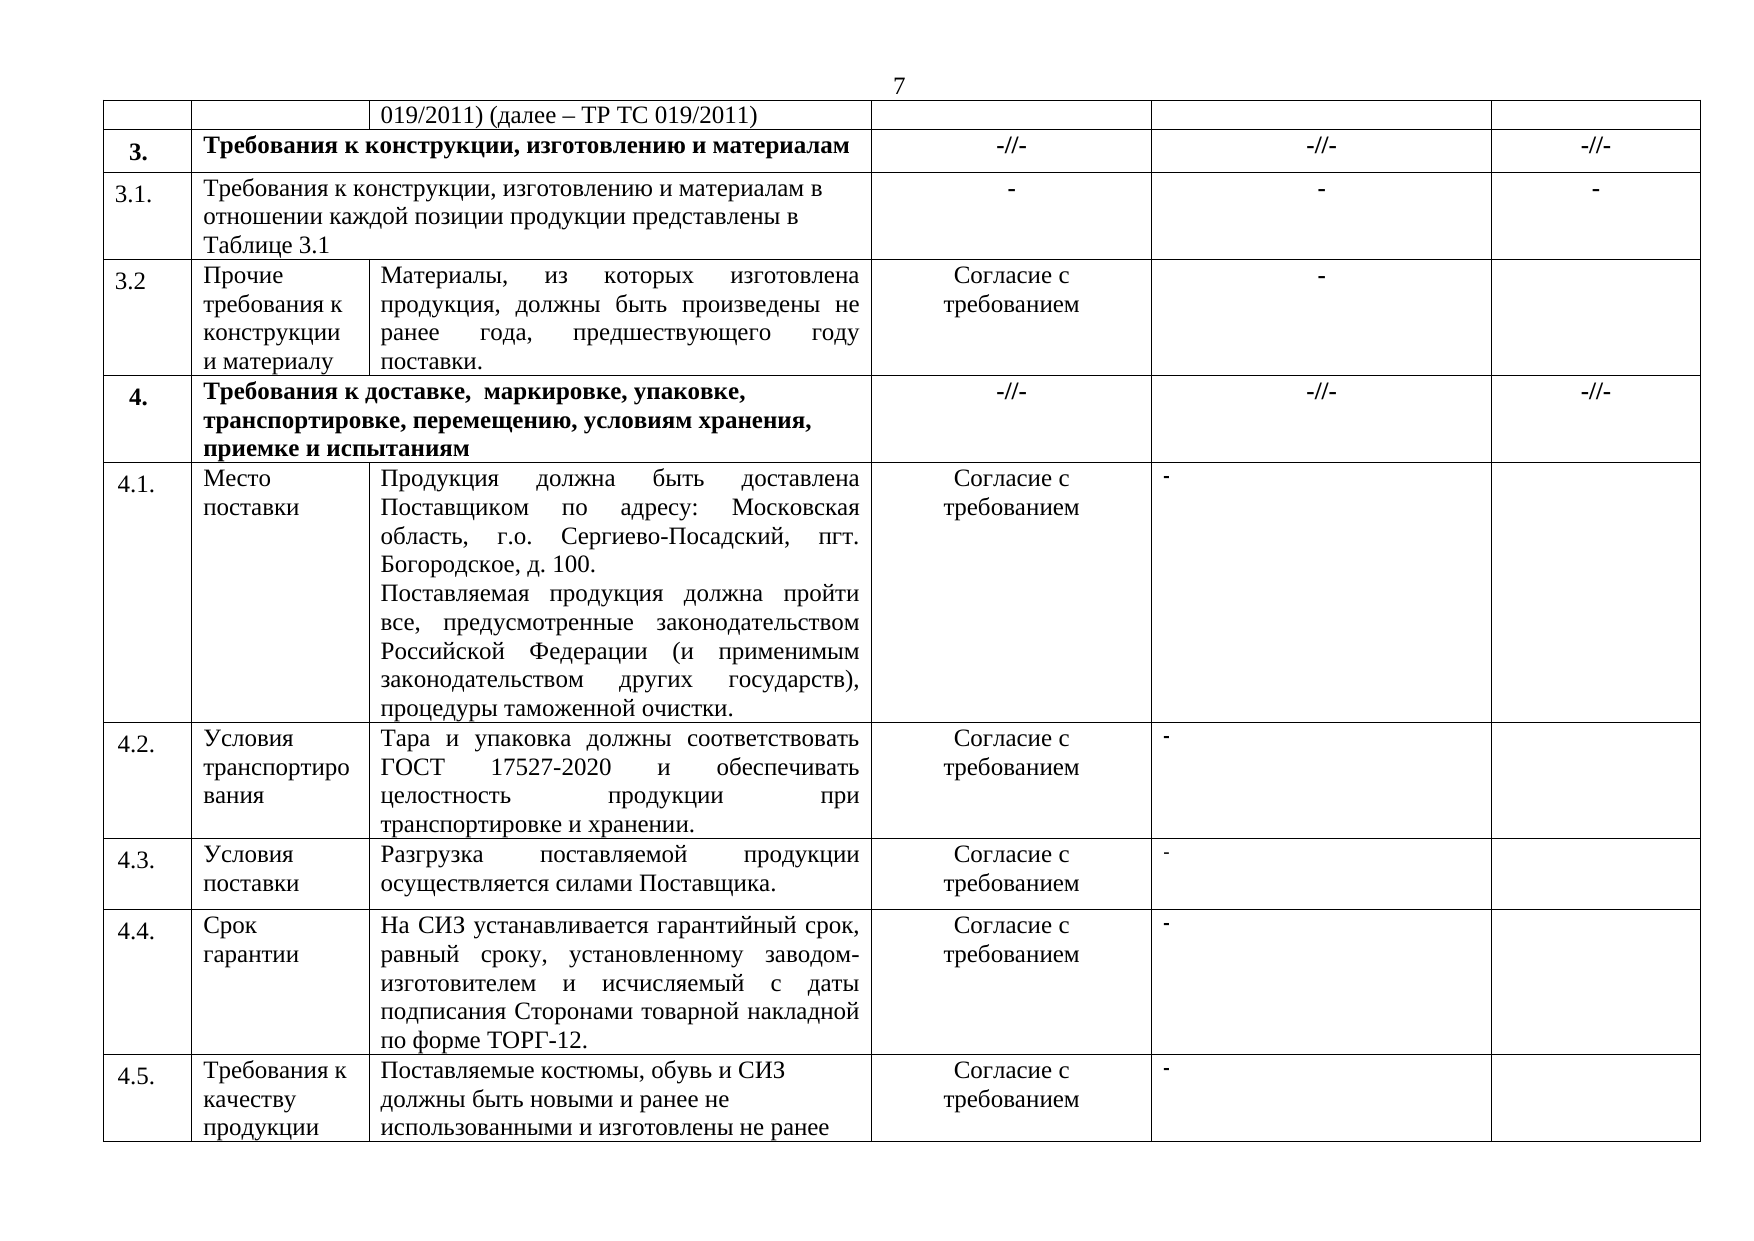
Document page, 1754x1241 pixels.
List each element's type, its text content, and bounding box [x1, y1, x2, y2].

table_cell [1492, 839, 1700, 909]
table_cell [872, 101, 1151, 129]
table_cell [104, 376, 191, 462]
table_cell Требования к качеству продукции [192, 1055, 369, 1141]
table_cell [192, 101, 369, 129]
table_cell Поставляемые костюмы, обувь и СИЗ должны быть новыми и ранее не использованными и изготовлены не ранее [370, 1055, 871, 1141]
table_cell -//- [1152, 130, 1491, 172]
table_cell - [1492, 173, 1700, 259]
table_cell Продукция должна быть доставлена Поставщиком по адресу: Московская область, г.о. Сергиево-Посадский, пгт. Богородское, д. 100. Поставляемая продукция должна пройти все, предусмотренные законодательством Российской Федерации (и применимым законодательством других государств), процедуры таможенной очистки. [370, 463, 871, 722]
table_cell Согласие с требованием [872, 839, 1151, 909]
table_cell [104, 910, 191, 1054]
table_cell -//- [872, 130, 1151, 172]
table_cell - [1152, 260, 1491, 375]
table_cell [104, 1055, 191, 1141]
table_cell Место поставки [192, 463, 369, 722]
table_cell [104, 101, 191, 129]
table_cell Согласие с требованием [872, 723, 1151, 838]
table_cell - [1152, 173, 1491, 259]
table_cell Требования к конструкции, изготовлению и материалам в отношении каждой позиции продукции представлены в Таблице 3.1 [192, 173, 871, 259]
table_cell 019/2011) (далее – ТР ТС 019/2011) [370, 101, 871, 129]
table_cell - [1152, 839, 1491, 909]
table_cell -//- [1492, 130, 1700, 172]
table_cell [104, 723, 191, 838]
table_cell - [1152, 910, 1491, 1054]
table_cell Разгрузка поставляемой продукции осуществляется силами Поставщика. [370, 839, 871, 909]
table_cell Согласие с требованием [872, 463, 1151, 722]
table_cell -//- [1492, 376, 1700, 462]
table_cell [1492, 723, 1700, 838]
table_cell Требования к доставке, маркировке, упаковке, транспортировке, перемещению, условиям хранения, приемке и испытаниям [192, 376, 871, 462]
table_cell На СИЗ устанавливается гарантийный срок, равный сроку, установленному заводом-изготовителем и исчисляемый с даты подписания Сторонами товарной накладной по форме ТОРГ-12. [370, 910, 871, 1054]
table_cell Согласие с требованием [872, 910, 1151, 1054]
table_cell Согласие с требованием [872, 260, 1151, 375]
table_cell - [1152, 101, 1491, 129]
table_cell - [1152, 1055, 1491, 1141]
table_cell 3.1. [104, 173, 191, 259]
table_cell [1492, 1055, 1700, 1141]
table_cell [1492, 101, 1700, 129]
table_cell [104, 463, 191, 722]
table_cell [1492, 260, 1700, 375]
table_cell Требования к конструкции, изготовлению и материалам [192, 130, 871, 172]
table_cell Материалы, из которых изготовлена продукция, должны быть произведены не ранее года, предшествующего году поставки. [370, 260, 871, 375]
table_cell Согласие с требованием [872, 1055, 1151, 1141]
table_cell Прочие требования к конструкции и материалу [192, 260, 369, 375]
table_cell Условия поставки [192, 839, 369, 909]
table_cell -//- [872, 376, 1151, 462]
table_cell [1492, 463, 1700, 722]
table_cell Условия транспортирования [192, 723, 369, 838]
table_cell [1492, 910, 1700, 1054]
table_cell - [872, 173, 1151, 259]
table_cell [104, 130, 191, 172]
table_cell Срок гарантии [192, 910, 369, 1054]
table_cell [104, 839, 191, 909]
table_cell -//- [1152, 376, 1491, 462]
table_cell - [1152, 463, 1491, 722]
table_cell 3.2 [104, 260, 191, 375]
table_cell Тара и упаковка должны соответствовать ГОСТ 17527-2020 и обеспечивать целостность продукции при транспортировке и хранении. [370, 723, 871, 838]
table_cell - [1152, 723, 1491, 838]
